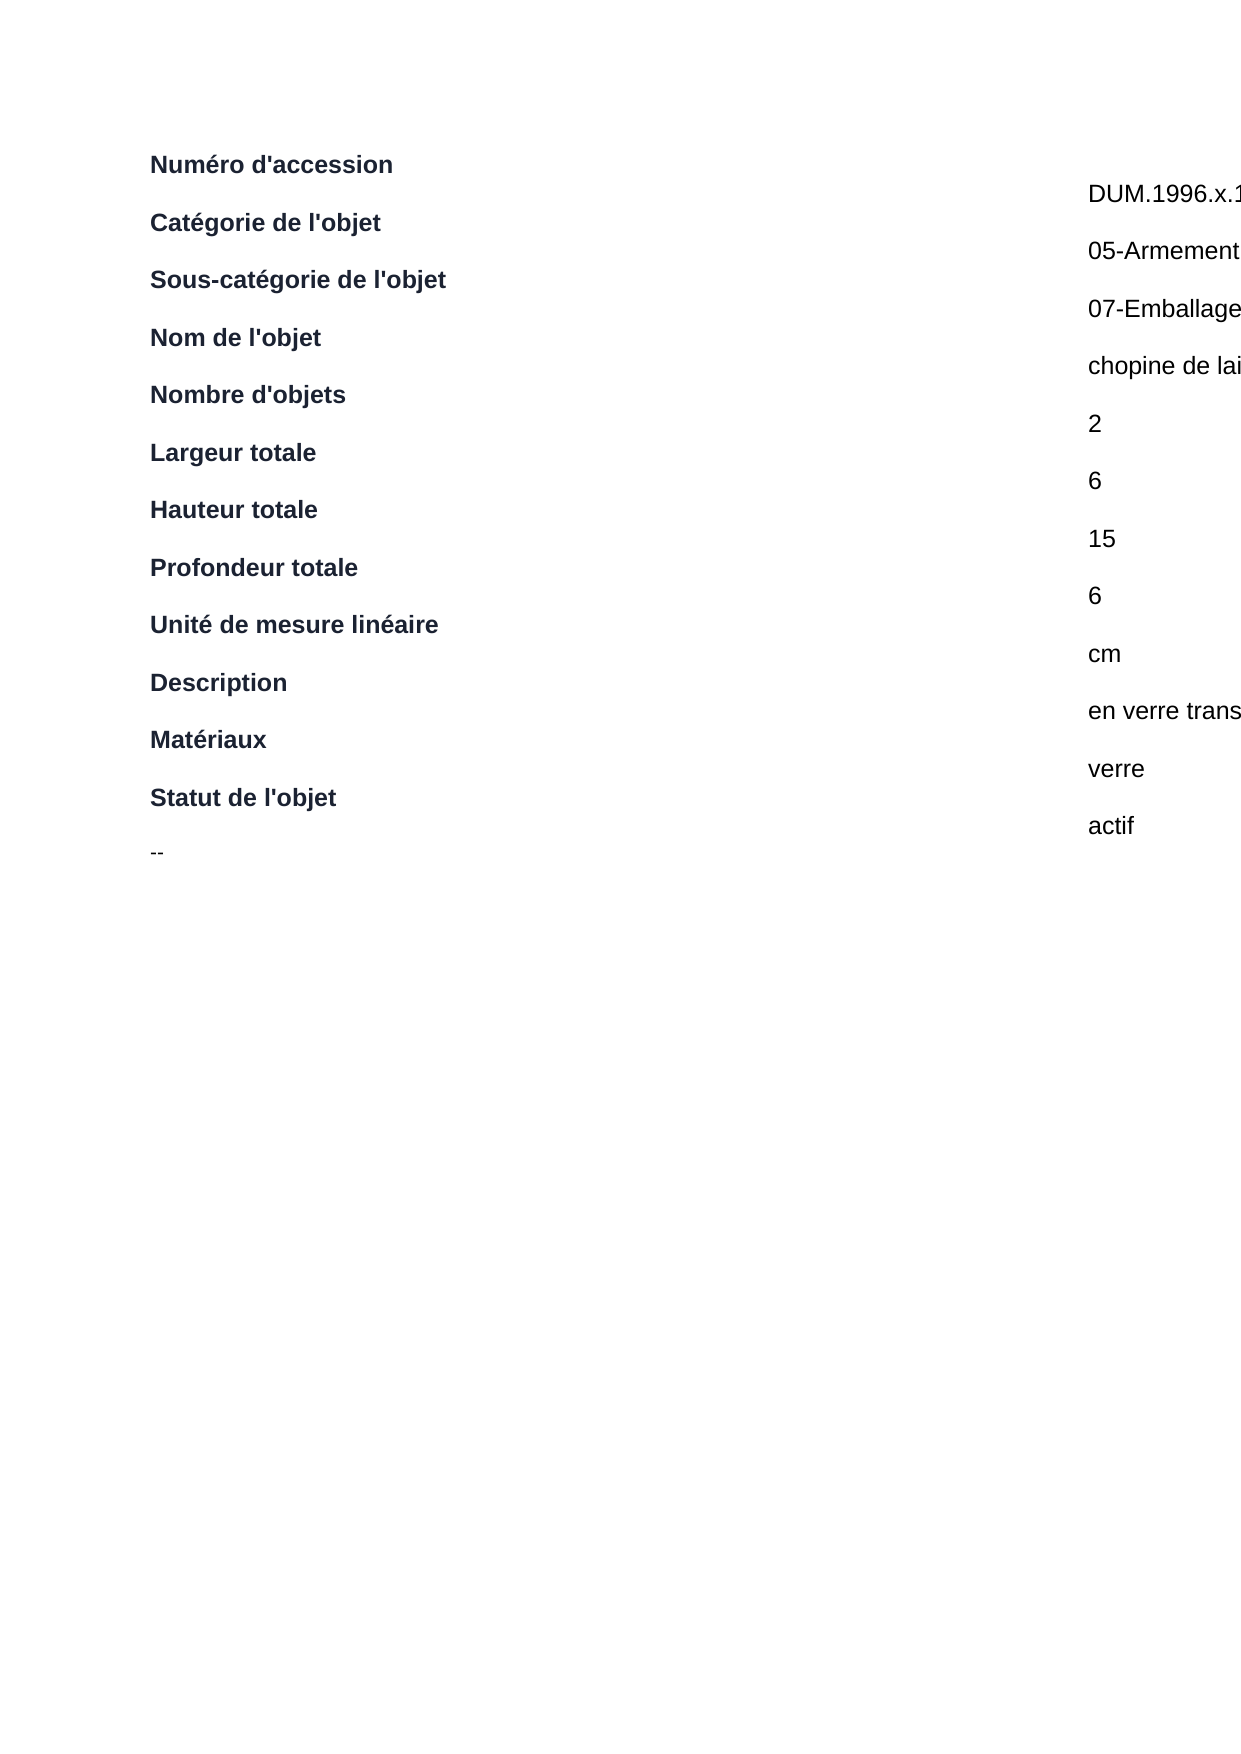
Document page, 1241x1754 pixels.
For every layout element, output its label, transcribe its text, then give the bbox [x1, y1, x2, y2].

text 15 [1088, 524, 1240, 552]
text Unité de mesure linéaire [150, 610, 1090, 639]
text Hauteur totale [150, 495, 1090, 524]
text Nombre d'objets [150, 380, 1090, 409]
text verre [1088, 754, 1240, 782]
text Profondeur totale [150, 552, 1090, 581]
text Catégorie de l'objet [150, 207, 1090, 236]
text 2 [1088, 409, 1240, 437]
text Statut de l'objet [150, 782, 1090, 811]
text Sous-catégorie de l'objet [150, 265, 1090, 294]
text Numéro d'accession [150, 150, 1090, 179]
text cm [1088, 639, 1240, 667]
text 6 [1088, 466, 1240, 495]
text en verre transparent. Bouchon manquant [1088, 696, 1240, 725]
text chopine de lait [1088, 351, 1240, 380]
text DUM.1996.x.1228-1229 [1088, 179, 1240, 207]
text actif [1088, 811, 1240, 840]
text Nom de l'objet [150, 322, 1090, 351]
text 6 [1088, 581, 1240, 610]
text Largeur totale [150, 437, 1090, 466]
text 07-Emballage [1088, 294, 1240, 322]
text 05-Armement, sciences et technologies [1088, 236, 1240, 265]
text -- [150, 840, 1090, 864]
text Matériaux [150, 725, 1090, 754]
text Description [150, 667, 1090, 696]
